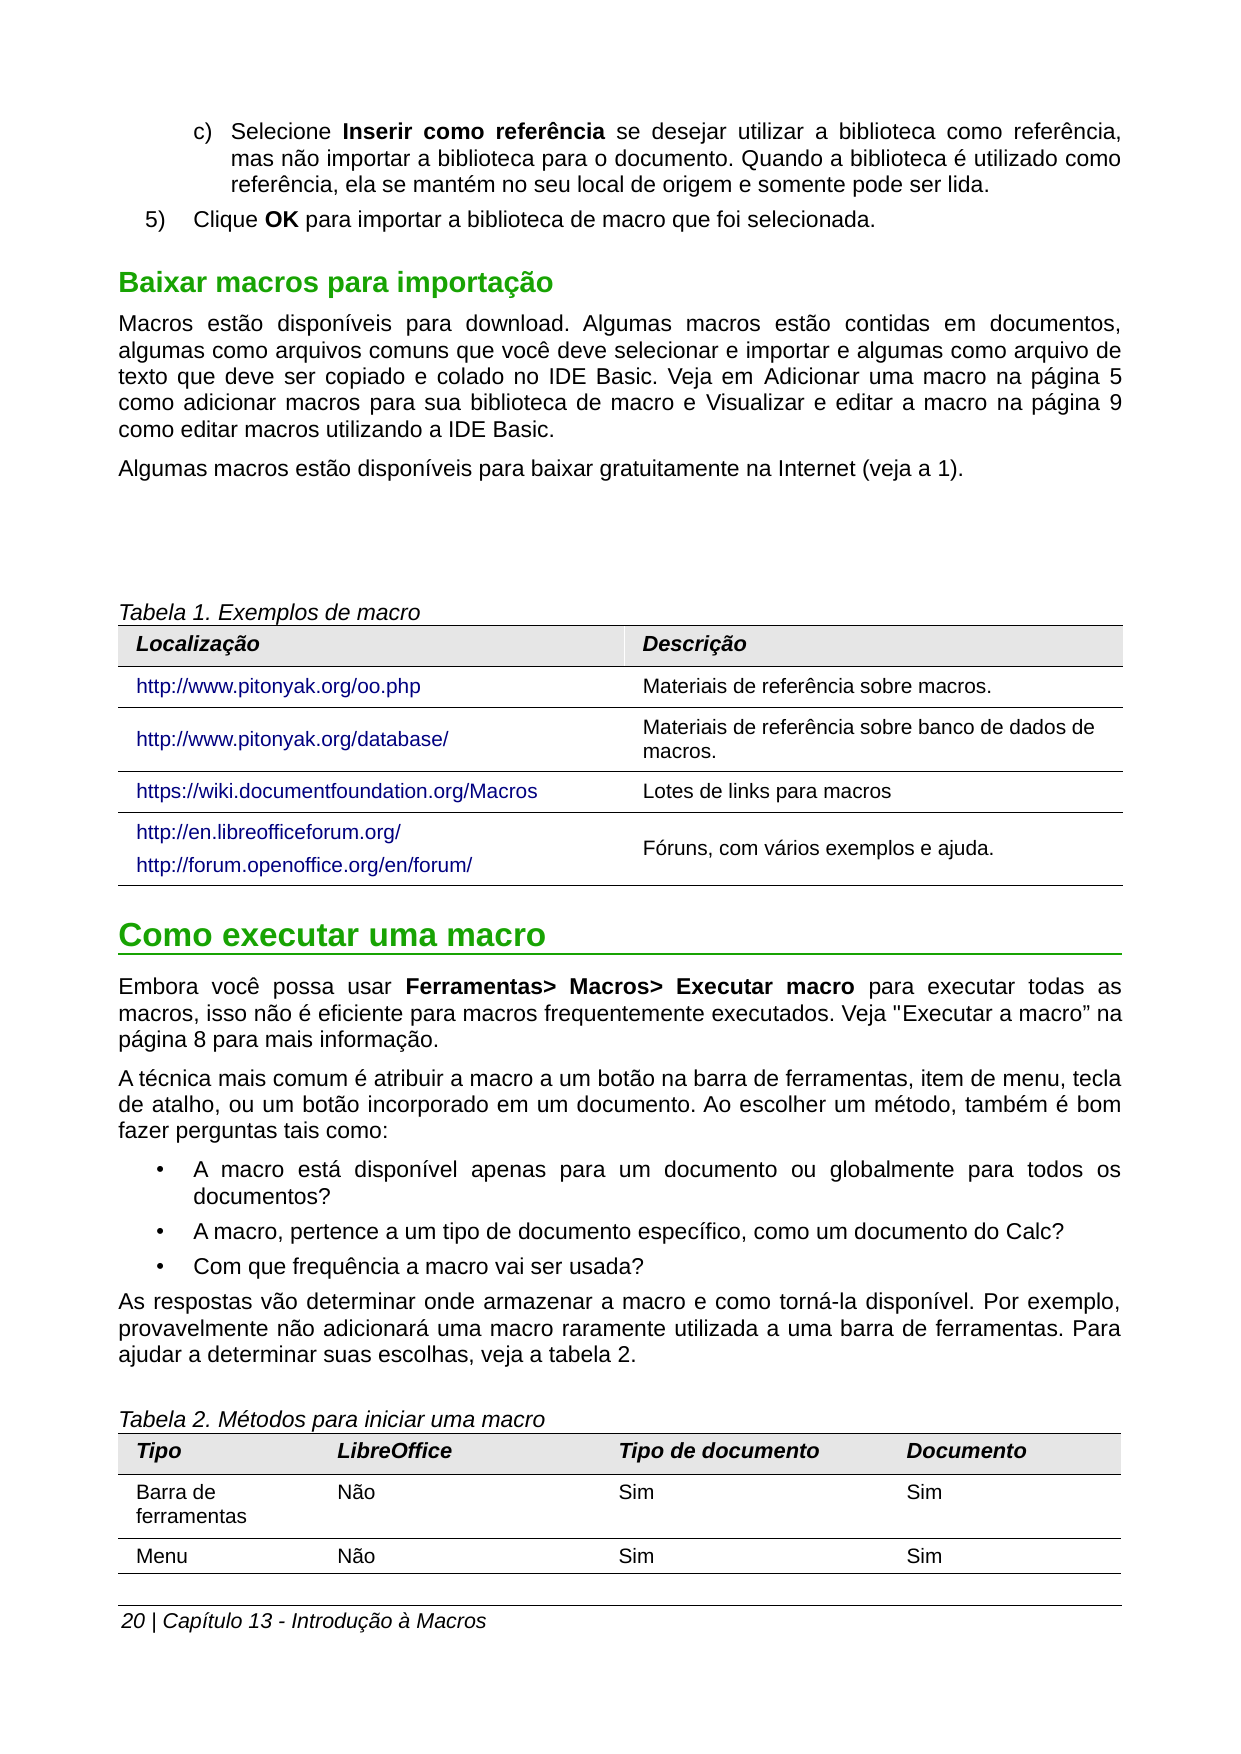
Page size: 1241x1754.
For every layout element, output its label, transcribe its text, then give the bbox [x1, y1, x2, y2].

text Tabela 1. Exemplos de macro [118, 599, 1122, 625]
table_cell Fóruns, com vários exemplos e ajuda. [625, 813, 1123, 885]
table_cell Barra de ferramentas [118, 1475, 319, 1538]
subtitle Como executar uma macro [118, 915, 1122, 953]
table_cell Sim [601, 1475, 889, 1538]
list Embora você possa usar Ferramentas> Macros> Executar macro para executar todas as macros, isso não é eficiente para macros frequentemente executados. Veja "Executar a macro” na página 8 para mais informação. [118, 973, 1122, 1052]
table_header Tipo [118, 1434, 319, 1474]
table_cell Materiais de referência sobre macros. [625, 667, 1123, 707]
table_cell http://www.pitonyak.org/oo.php [118, 667, 624, 707]
table_cell Materiais de referência sobre banco de dados de macros. [625, 708, 1123, 771]
table_cell http://www.pitonyak.org/database/ [118, 708, 624, 771]
table_header LibreOffice [319, 1434, 601, 1474]
table_header Localização [118, 626, 624, 666]
table_cell Sim [601, 1539, 889, 1573]
table_cell Menu [118, 1539, 319, 1573]
table_cell Sim [889, 1475, 1121, 1538]
table_cell Lotes de links para macros [625, 772, 1123, 812]
table_cell Não [319, 1539, 601, 1573]
text Tabela 2. Métodos para iniciar uma macro [118, 1406, 1122, 1432]
table_header Documento [889, 1434, 1121, 1474]
list Selecione Inserir como referência se desejar utilizar a biblioteca como referência, mas não importar a biblioteca para o documento. Quando a biblioteca é utilizado como referência, ela se mantém no seu local de origem e somente pode ser lida. [193, 118, 1122, 197]
text As respostas vão determinar onde armazenar a macro e como torná-la disponível. Por exemplo, provavelmente não adicionará uma macro raramente utilizada a uma barra de ferramentas. Para ajudar a determinar suas escolhas, veja a tabela Tabela 2. [118, 1288, 1122, 1367]
list A macro, pertence a um tipo de documento específico, como um documento do Calc? [156, 1218, 1122, 1244]
table_header Descrição [625, 626, 1123, 666]
table_cell https://wiki.documentfoundation.org/Macros [118, 772, 624, 812]
list Clique OK para importar a biblioteca de macro que foi selecionada. [165, 206, 1122, 232]
table_cell Não [319, 1475, 601, 1538]
list Com que frequência a macro vai ser usada? [156, 1253, 1122, 1279]
text Algumas macros estão disponíveis para baixar gratuitamente na Internet (veja a Tabela 1). [118, 454, 1122, 481]
table_cell Sim [889, 1539, 1121, 1573]
table_cell http://en.libreofficeforum.org/ http://forum.openoffice.org/en/forum/ [118, 813, 624, 885]
subtitle Baixar macros para importação [118, 265, 1122, 298]
text Macros estão disponíveis para download. Algumas macros estão contidas em documentos, algumas como arquivos comuns que você deve selecionar e importar e algumas como arquivo de texto que deve ser copiado e colado no IDE Basic. Veja em Adicionar uma macro na página 5 como adicionar macros para sua biblioteca de macro e Visualizar e editar a macro na página 9 como editar macros utilizando a IDE Basic. [118, 310, 1122, 442]
table_header Tipo de documento [601, 1434, 889, 1474]
list A macro está disponível apenas para um documento ou globalmente para todos os documentos? [156, 1156, 1122, 1209]
list A técnica mais comum é atribuir a macro a um botão na barra de ferramentas, item de menu, tecla de atalho, ou um botão incorporado em um documento. Ao escolher um método, também é bom fazer perguntas tais como: [118, 1065, 1122, 1144]
